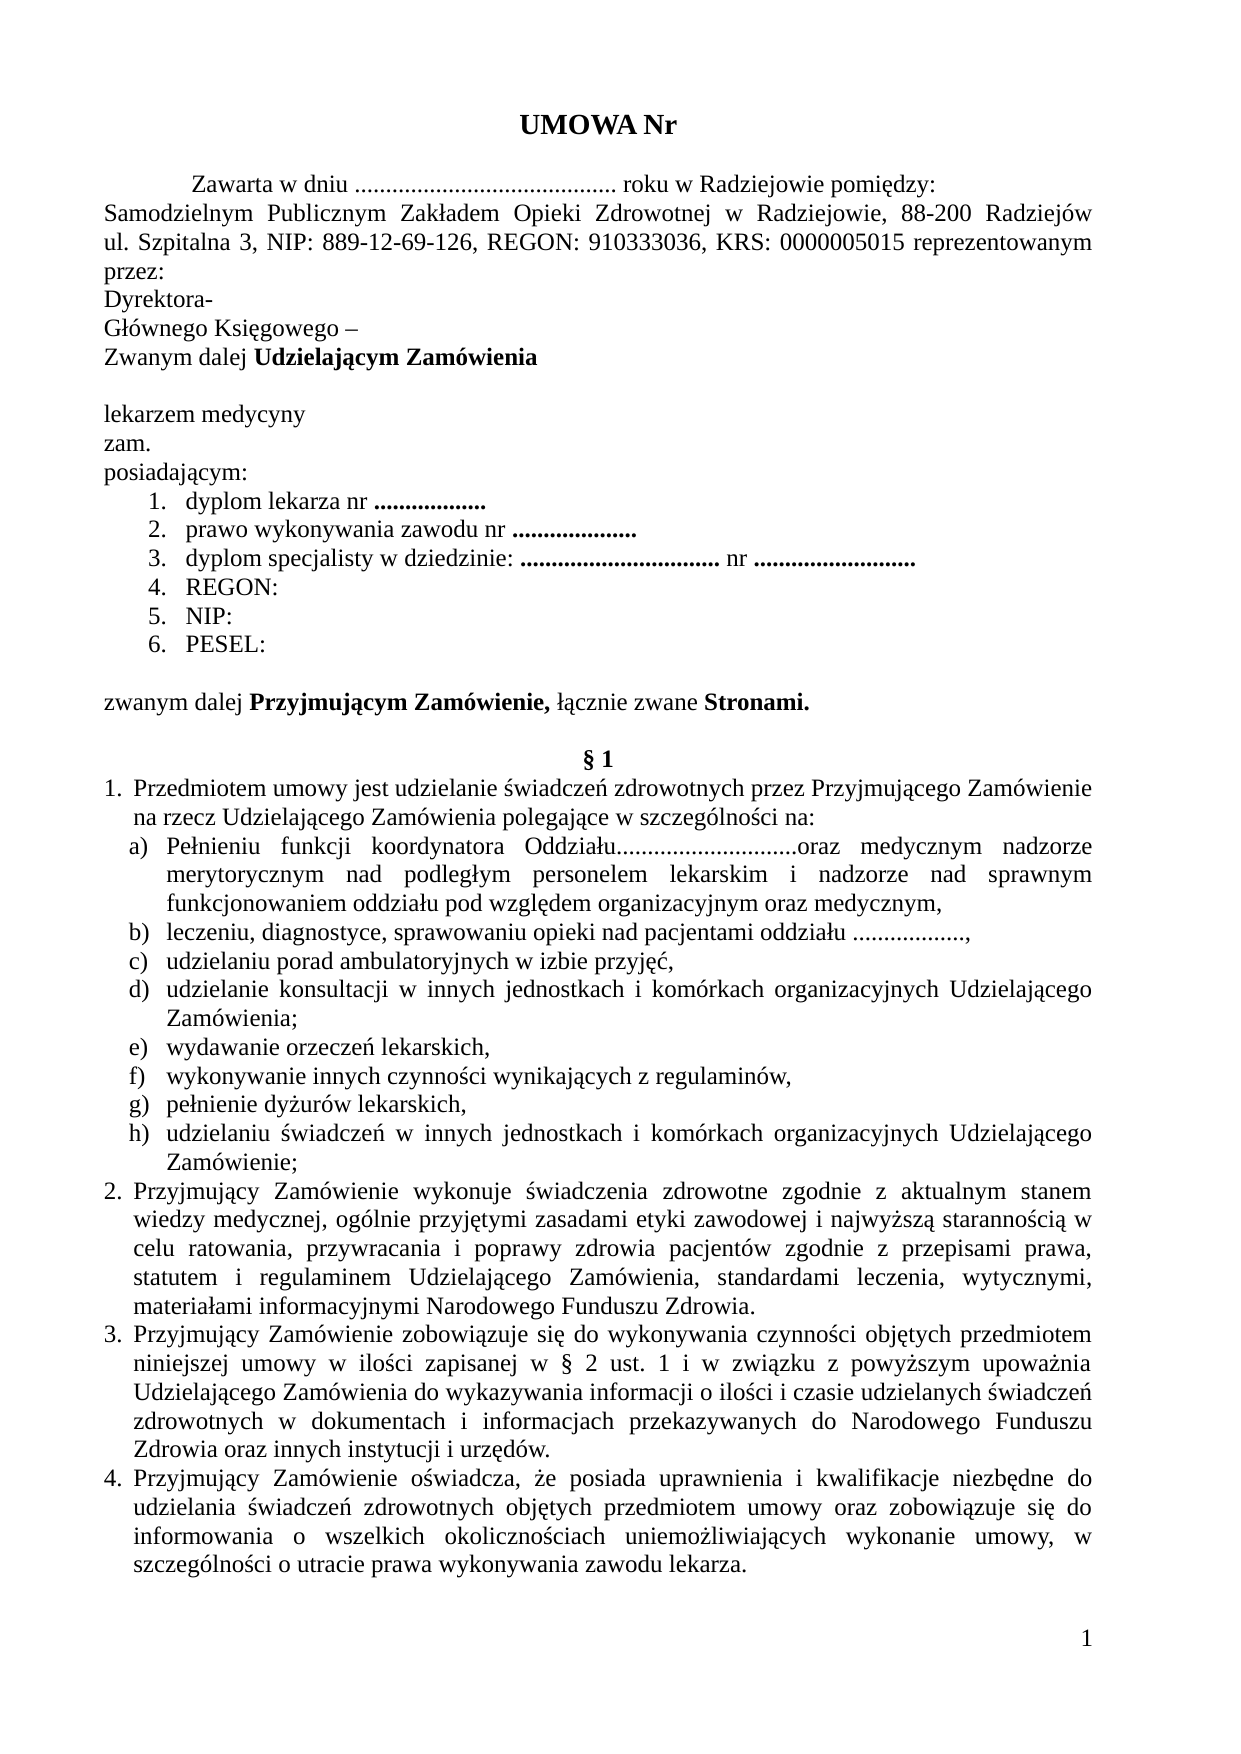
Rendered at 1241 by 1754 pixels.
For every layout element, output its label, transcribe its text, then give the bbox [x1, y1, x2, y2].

list NIP: [148, 601, 1093, 629]
text Dyrektora- [103, 284, 1093, 313]
text zwanym dalej Przyjmującym Zamówienie, łącznie zwane Stronami. [103, 687, 1093, 716]
text Samodzielnym Publicznym Zakładem Opieki Zdrowotnej w Radziejowie, 88-200 Radziejów ul. Szpitalna 3, NIP: 889-12-69-126, REGON: 910333036, KRS: 0000005015 reprezentowanym przez: [103, 198, 1093, 284]
list dyplom lekarza nr .................. [148, 486, 1093, 514]
subtitle UMOWA Nr [103, 107, 1093, 141]
list wykonywanie innych czynności wynikających z regulaminów, [128, 1061, 1093, 1089]
list prawo wykonywania zawodu nr .................... [148, 514, 1093, 543]
list udzielaniu porad ambulatoryjnych w izbie przyjęć, [128, 946, 1093, 974]
list pełnienie dyżurów lekarskich, [128, 1089, 1093, 1118]
text Zwanym dalej Udzielającym Zamówienia [103, 342, 1093, 371]
list Przyjmujący Zamówienie zobowiązuje się do wykonywania czynności objętych przedmiotem niniejszej umowy w ilości zapisanej w § 2 ust. 1 i w związku z powyższym upoważnia Udzielającego Zamówienia do wykazywania informacji o ilości i czasie udzielanych świadczeń zdrowotnych w dokumentach i informacjach przekazywanych do Narodowego Funduszu Zdrowia oraz innych instytucji i urzędów. [103, 1319, 1093, 1463]
text Głównego Księgowego – [103, 313, 1093, 342]
list REGON: [148, 572, 1093, 601]
list Pełnieniu funkcji koordynatora Oddziału.............................oraz medycznym nadzorze merytorycznym nad podległym personelem lekarskim i nadzorze nad sprawnym funkcjonowaniem oddziału pod względem organizacyjnym oraz medycznym, [128, 831, 1093, 917]
text lekarzem medycyny [103, 399, 1093, 428]
list wydawanie orzeczeń lekarskich, [128, 1032, 1093, 1061]
text § 1 [103, 744, 1093, 773]
text zam. [103, 428, 1093, 457]
list leczeniu, diagnostyce, sprawowaniu opieki nad pacjentami oddziału .................., [128, 917, 1093, 946]
list udzielanie konsultacji w innych jednostkach i komórkach organizacyjnych Udzielającego Zamówienia; [128, 974, 1093, 1032]
list Przedmiotem umowy jest udzielanie świadczeń zdrowotnych przez Przyjmującego Zamówienie na rzecz Udzielającego Zamówienia polegające w szczególności na: [103, 773, 1093, 831]
list udzielaniu świadczeń w innych jednostkach i komórkach organizacyjnych Udzielającego Zamówienie; [128, 1118, 1093, 1176]
text Zawarta w dniu .......................................... roku w Radziejowie pomiędzy: [103, 169, 1093, 198]
list dyplom specjalisty w dziedzinie: ................................ nr .......................... [148, 543, 1093, 572]
list Przyjmujący Zamówienie oświadcza, że posiada uprawnienia i kwalifikacje niezbędne do udzielania świadczeń zdrowotnych objętych przedmiotem umowy oraz zobowiązuje się do informowania o wszelkich okolicznościach uniemożliwiających wykonanie umowy, w szczególności o utracie prawa wykonywania zawodu lekarza. [103, 1463, 1093, 1578]
text posiadającym: [103, 457, 1093, 486]
list PESEL: [148, 629, 1093, 658]
list Przyjmujący Zamówienie wykonuje świadczenia zdrowotne zgodnie z aktualnym stanem wiedzy medycznej, ogólnie przyjętymi zasadami etyki zawodowej i najwyższą starannością w celu ratowania, przywracania i poprawy zdrowia pacjentów zgodnie z przepisami prawa, statutem i regulaminem Udzielającego Zamówienia, standardami leczenia, wytycznymi, materiałami informacyjnymi Narodowego Funduszu Zdrowia. [103, 1176, 1093, 1319]
